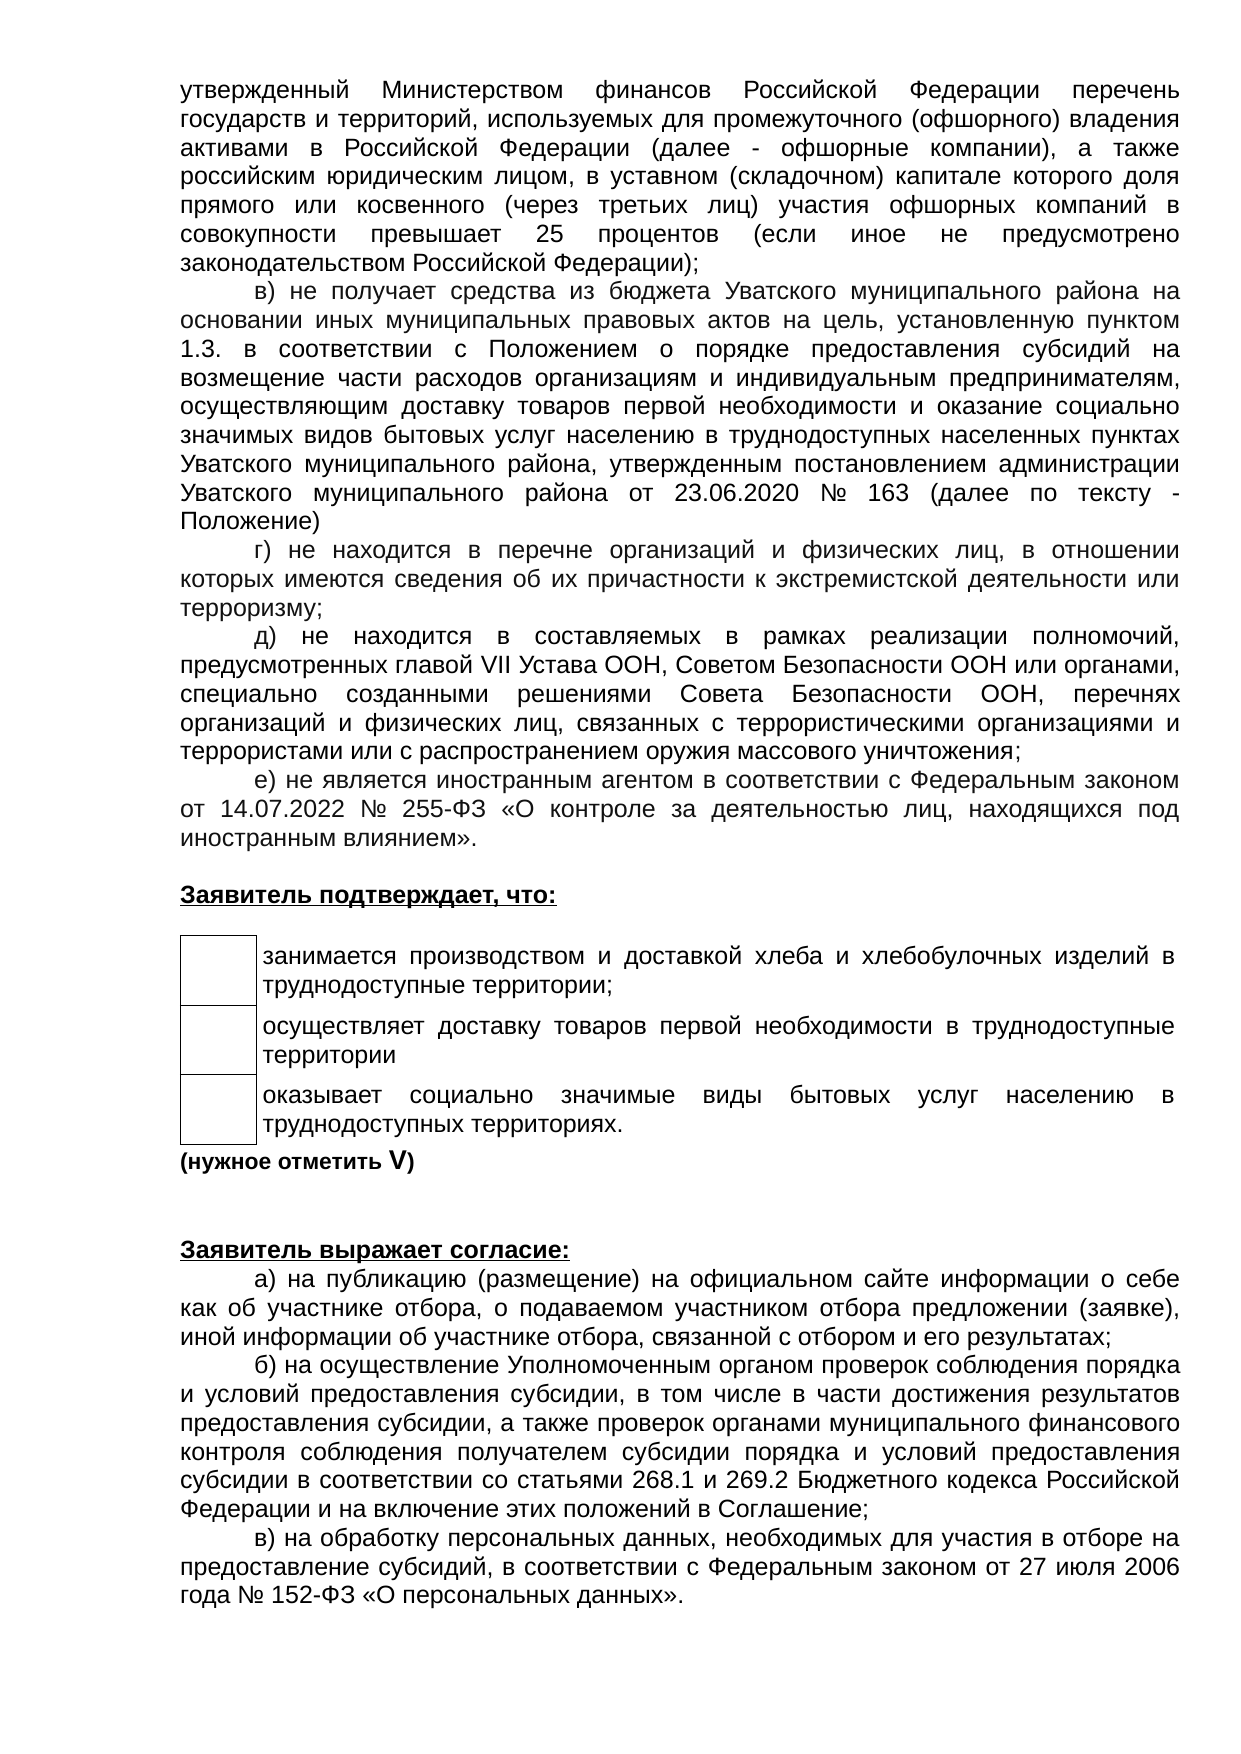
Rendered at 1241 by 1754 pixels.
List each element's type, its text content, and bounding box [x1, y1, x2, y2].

text Заявитель выражает согласие: [180, 1235, 1181, 1264]
table_cell осуществляет доставку товаров первой необходимости в труднодоступные территории [257, 1005, 1181, 1074]
table_header [181, 936, 256, 1004]
text в) не получает средства из бюджета Уватского муниципального района на основании иных муниципальных правовых актов на цель, установленную пунктом 1.3. в соответствии с Положением о порядке предоставления субсидий на возмещение части расходов организациям и индивидуальным предпринимателям, осуществляющим доставку товаров первой необходимости и оказание социально значимых видов бытовых услуг населению в труднодоступных населенных пунктах Уватского муниципального района, утвержденным постановлением администрации Уватского муниципального района от 23.06.2020 № 163 (далее по тексту - Положение) [180, 276, 1181, 535]
text г) не находится в перечне организаций и физических лиц, в отношении которых имеются сведения об их причастности к экстремистской деятельности или терроризму; [180, 535, 1181, 621]
text утвержденный Министерством финансов Российской Федерации перечень государств и территорий, используемых для промежуточного (офшорного) владения активами в Российской Федерации (далее - офшорные компании), а также российским юридическим лицом, в уставном (складочном) капитале которого доля прямого или косвенного (через третьих лиц) участия офшорных компаний в совокупности превышает 25 процентов (если иное не предусмотрено законодательством Российской Федерации); [180, 75, 1181, 276]
text (нужное отметить V) [180, 1144, 1181, 1175]
table_cell оказывает социально значимые виды бытовых услуг населению в труднодоступных территориях. [257, 1074, 1181, 1143]
table_cell [181, 1075, 256, 1143]
text Заявитель подтверждает, что: [180, 880, 1181, 909]
table_cell [181, 1006, 256, 1074]
text е) не является иностранным агентом в соответствии с Федеральным законом от 14.07.2022 № 255-ФЗ «О контроле за деятельностью лиц, находящихся под иностранным влиянием». [180, 765, 1181, 851]
text б) на осуществление Уполномоченным органом проверок соблюдения порядка и условий предоставления субсидии, в том числе в части достижения результатов предоставления субсидии, а также проверок органами муниципального финансового контроля соблюдения получателем субсидии порядка и условий предоставления субсидии в соответствии со статьями 268.1 и 269.2 Бюджетного кодекса Российской Федерации и на включение этих положений в Соглашение; [180, 1350, 1181, 1523]
text а) на публикацию (размещение) на официальном сайте информации о себе как об участнике отбора, о подаваемом участником отбора предложении (заявке), иной информации об участнике отбора, связанной с отбором и его результатах; [180, 1264, 1181, 1350]
text в) на обработку персональных данных, необходимых для участия в отборе на предоставление субсидий, в соответствии с Федеральным законом от 27 июля 2006 года № 152-ФЗ «О персональных данных». [180, 1523, 1181, 1609]
table_header занимается производством и доставкой хлеба и хлебобулочных изделий в труднодоступные территории; [257, 935, 1181, 1004]
text д) не находится в составляемых в рамках реализации полномочий, предусмотренных главой VII Устава ООН, Советом Безопасности ООН или органами, специально созданными решениями Совета Безопасности ООН, перечнях организаций и физических лиц, связанных с террористическими организациями и террористами или с распространением оружия массового уничтожения; [180, 621, 1181, 765]
